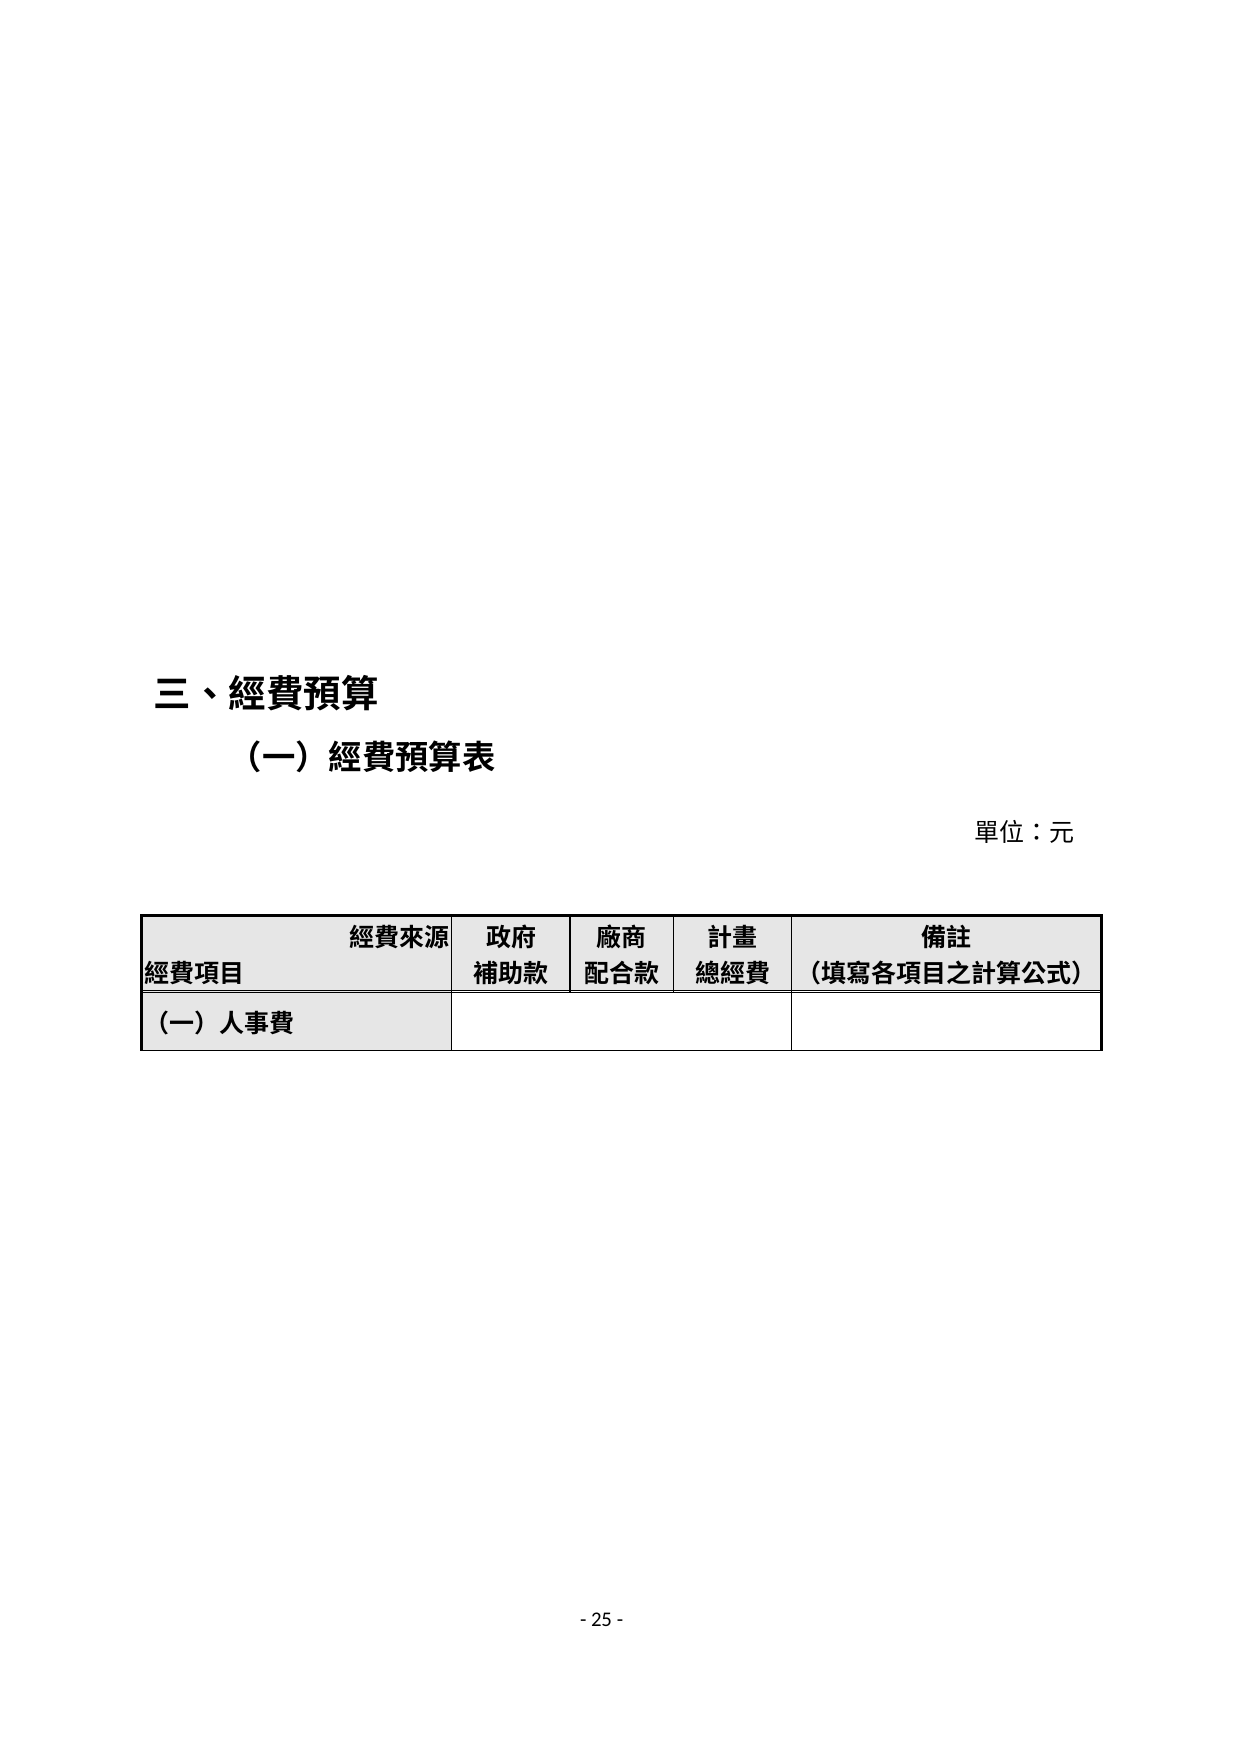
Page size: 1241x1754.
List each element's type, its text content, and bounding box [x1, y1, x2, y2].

table_header 政府 補助款 [452, 917, 569, 990]
table_header 經費來源 經費項目 [143, 917, 451, 990]
text 單位：元 [153, 789, 1074, 852]
table_header 廠商 配合款 [571, 917, 673, 990]
table_cell [792, 993, 1100, 1050]
table_cell [452, 993, 791, 1050]
table_header 備註 （填寫各項目之計算公式） [792, 917, 1100, 990]
text （一）經費預算表 [228, 731, 1087, 779]
table_header 計畫 總經費 [674, 917, 791, 990]
subtitle 三、經費預算 [153, 664, 1087, 718]
table_cell （一）人事費 [143, 993, 451, 1050]
